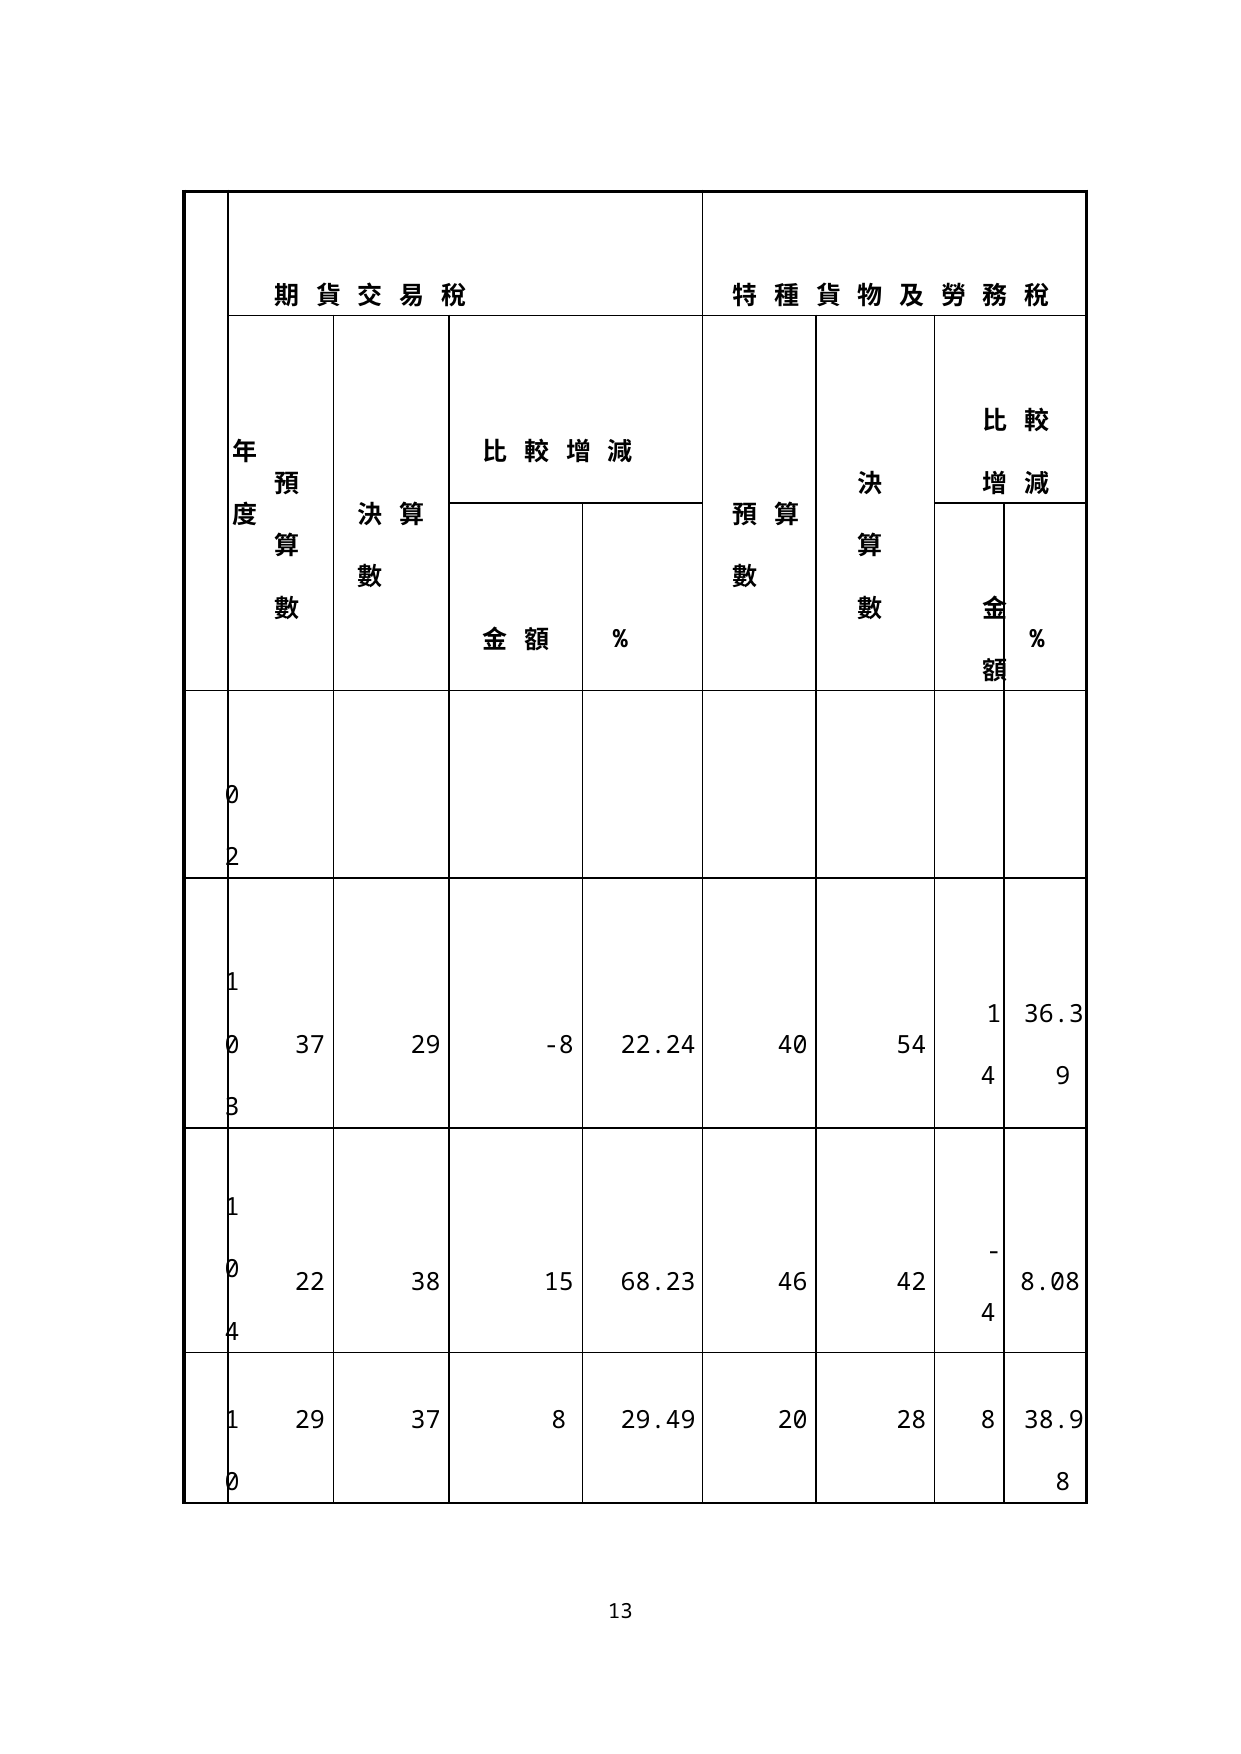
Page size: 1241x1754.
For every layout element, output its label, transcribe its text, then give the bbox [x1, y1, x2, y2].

table_cell 22.24 [583, 879, 702, 1127]
table_cell 37 [229, 879, 333, 1127]
table_cell 103 [186, 879, 227, 1127]
table_cell 8 [450, 1353, 582, 1502]
table_cell 28 [817, 1353, 934, 1502]
table_cell % [583, 504, 702, 689]
table_cell 36.39 [1005, 879, 1085, 1127]
table_cell 60 [229, 849, 234, 859]
table_cell 54 [817, 879, 934, 1127]
table_cell 決算數 [817, 316, 934, 689]
table_cell [334, 691, 448, 877]
table_cell % [1005, 504, 1085, 689]
table_cell 15 [450, 1129, 582, 1351]
table_cell 40 [703, 879, 815, 1127]
table_cell 8.08 [1005, 1129, 1085, 1351]
table_cell 8 [935, 1353, 1003, 1502]
table_cell 102 [186, 691, 227, 877]
table_cell 22 [229, 1129, 333, 1351]
table_cell 42 [817, 1129, 934, 1351]
table_cell 20 [703, 1353, 815, 1502]
table_cell 比較增減 [935, 316, 1085, 502]
table_cell 37 [334, 1353, 448, 1502]
table_cell 比較增減 [450, 316, 702, 502]
table_cell 決算數 [334, 316, 448, 689]
table_cell 金額 [935, 504, 1003, 689]
table_cell 46 [703, 1129, 815, 1351]
table_header 年度 [186, 193, 227, 689]
table_cell 14 [935, 879, 1003, 1127]
table_cell 預算數 [703, 316, 815, 689]
table_cell [583, 691, 702, 877]
table_cell 29.49 [583, 1353, 702, 1502]
table_cell -8 [450, 879, 582, 1127]
table_cell 29 [229, 1478, 235, 1488]
table_cell - [817, 691, 934, 877]
table_cell 29 [229, 1353, 333, 1502]
table_cell 104 [186, 1129, 227, 1351]
table_cell -4 [935, 1129, 1003, 1351]
table_cell - [1005, 691, 1085, 877]
table_cell 60 [229, 791, 235, 801]
table_header 期貨交易稅 [229, 193, 702, 314]
table_cell 預算數 [229, 316, 333, 689]
table_cell [450, 691, 582, 877]
table_cell 105 [186, 1353, 227, 1502]
table_cell 68.23 [583, 1129, 702, 1351]
table_cell - [703, 691, 815, 877]
table_cell 38.98 [1005, 1353, 1085, 1502]
table_header 特種貨物及勞務稅 [703, 193, 1085, 314]
table_cell 60 [229, 691, 333, 877]
table_cell - [935, 691, 1003, 877]
table_cell 38 [334, 1129, 448, 1351]
table_cell 29 [334, 879, 448, 1127]
table_cell 金額 [450, 504, 582, 689]
